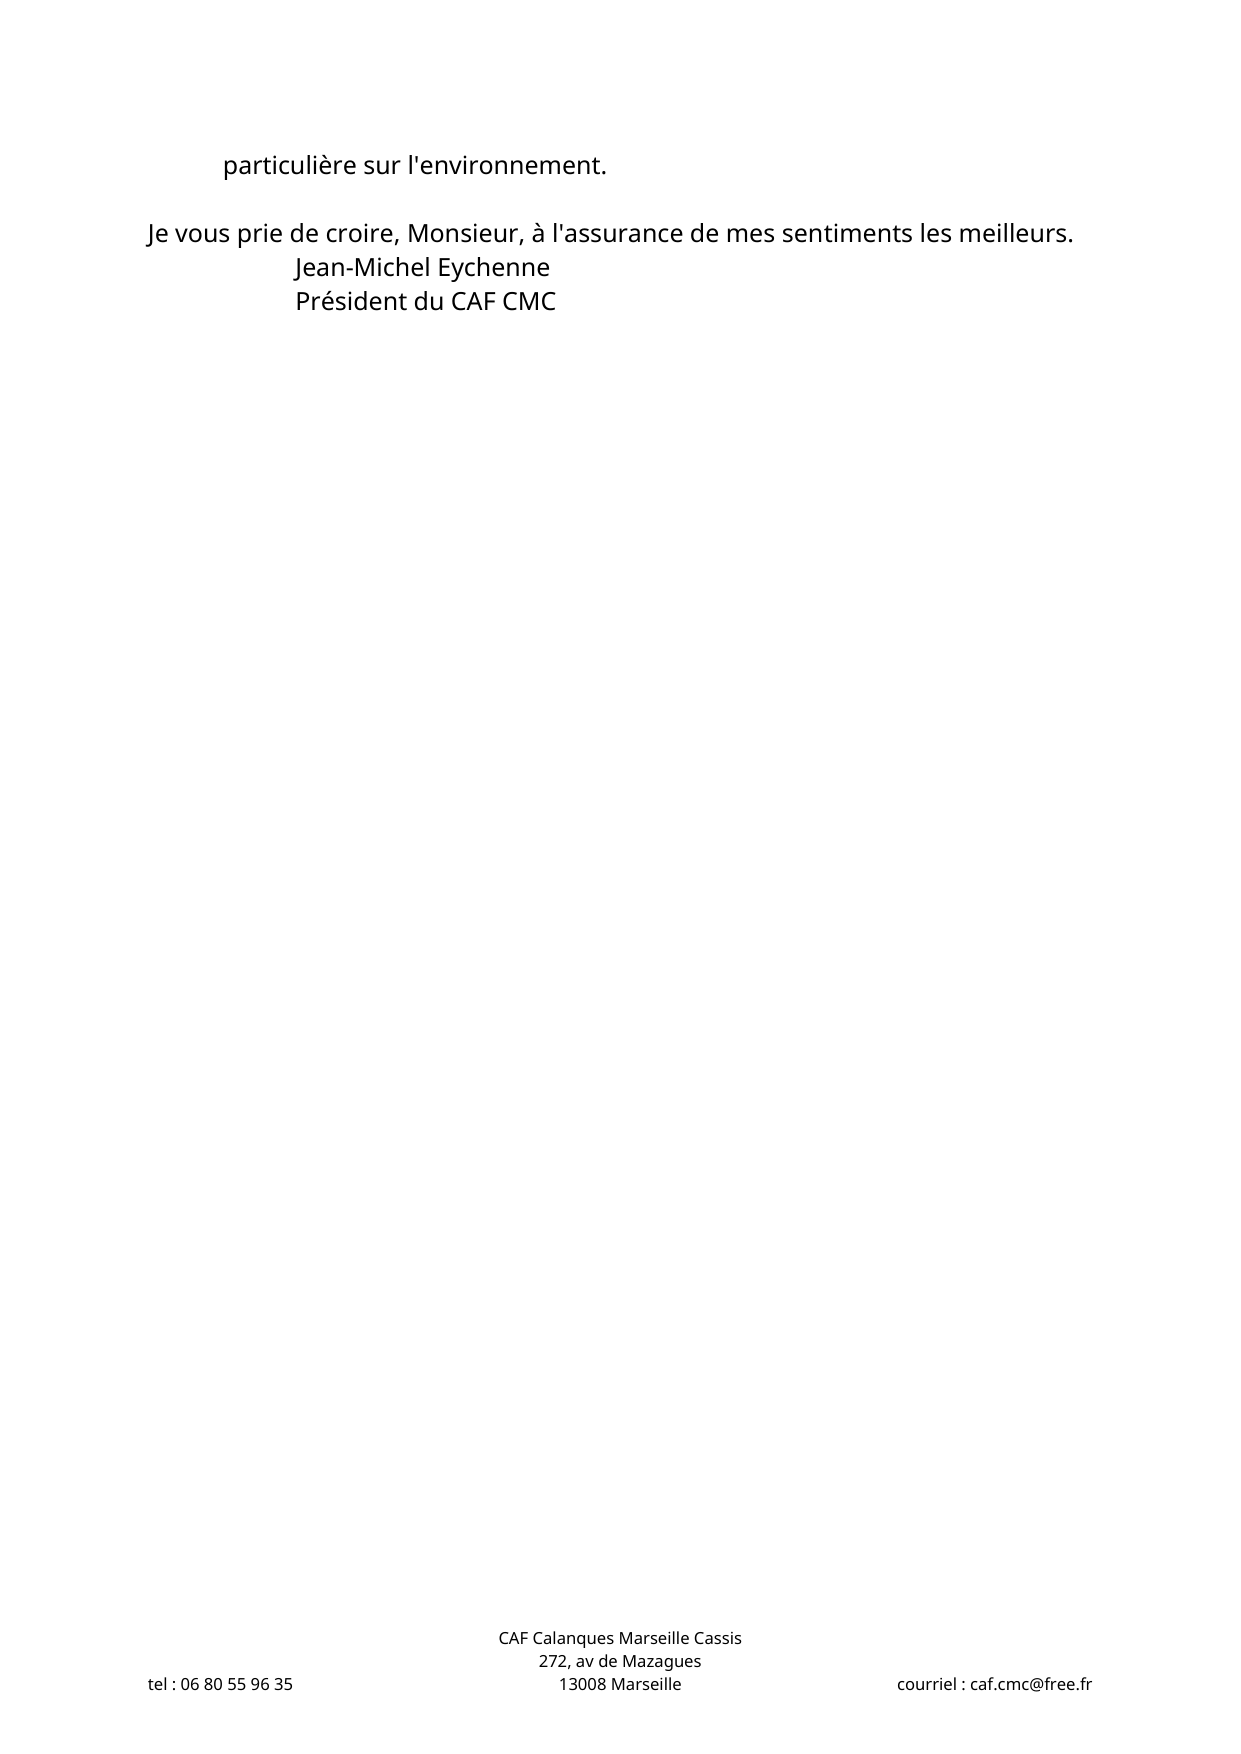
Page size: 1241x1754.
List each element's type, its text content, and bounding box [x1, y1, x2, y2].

list particulière sur l'environnement. [185, 148, 1093, 216]
text Je vous prie de croire, Monsieur, à l'assurance de mes sentiments les meilleurs. [148, 216, 1093, 250]
text Président du CAF CMC [148, 284, 1093, 318]
text Jean-Michel Eychenne [148, 250, 1093, 284]
